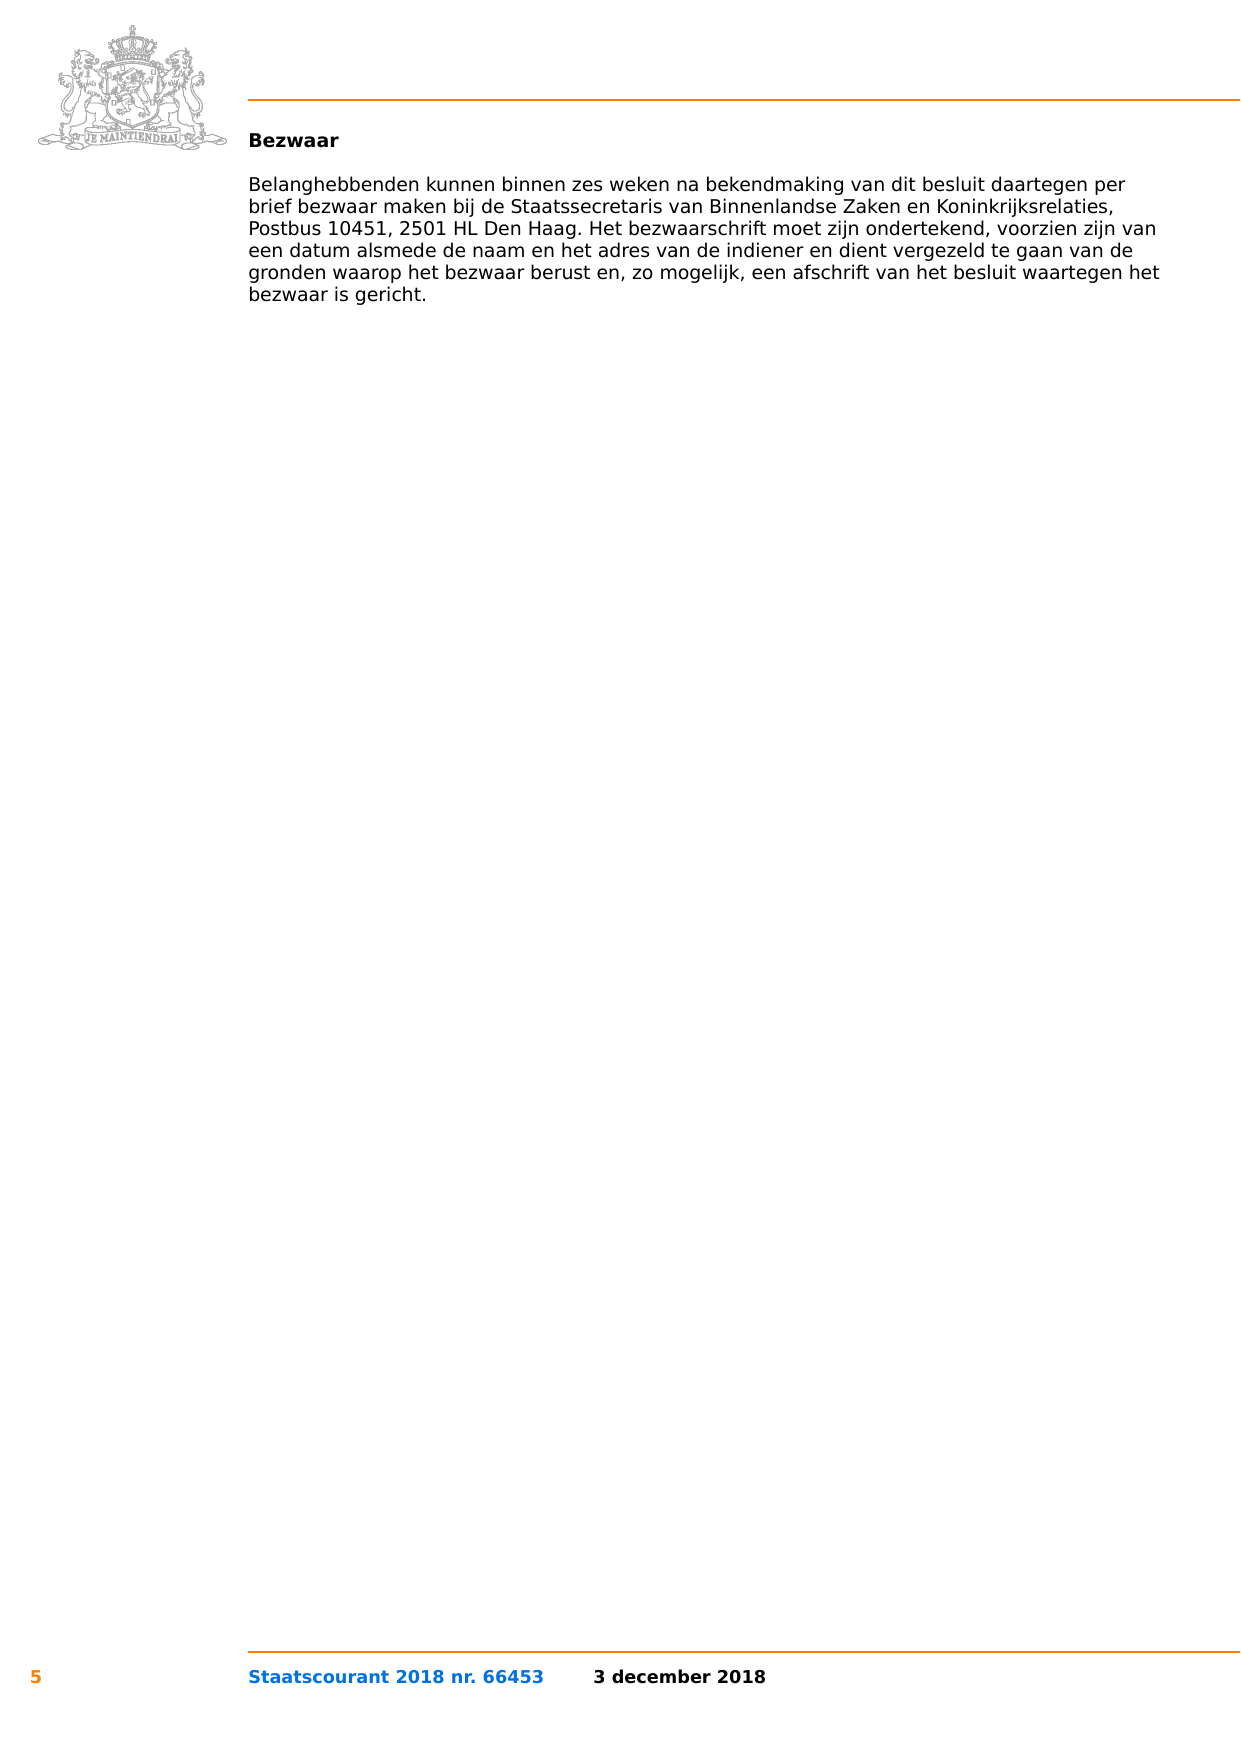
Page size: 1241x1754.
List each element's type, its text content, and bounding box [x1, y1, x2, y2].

text Bezwaar [248, 130, 1163, 152]
picture [38, 25, 227, 150]
text Belanghebbenden kunnen binnen zes weken na bekendmaking van dit besluit daartegen per brief bezwaar maken bij de Staatssecretaris van Binnenlandse Zaken en Koninkrijksrelaties, Postbus 10451, 2501 HL Den Haag. Het bezwaarschrift moet zijn ondertekend, voorzien zijn van een datum alsmede de naam en het adres van de indiener en dient vergezeld te gaan van de gronden waarop het bezwaar berust en, zo mogelijk, een afschrift van het besluit waartegen het bezwaar is gericht. [248, 174, 1163, 306]
